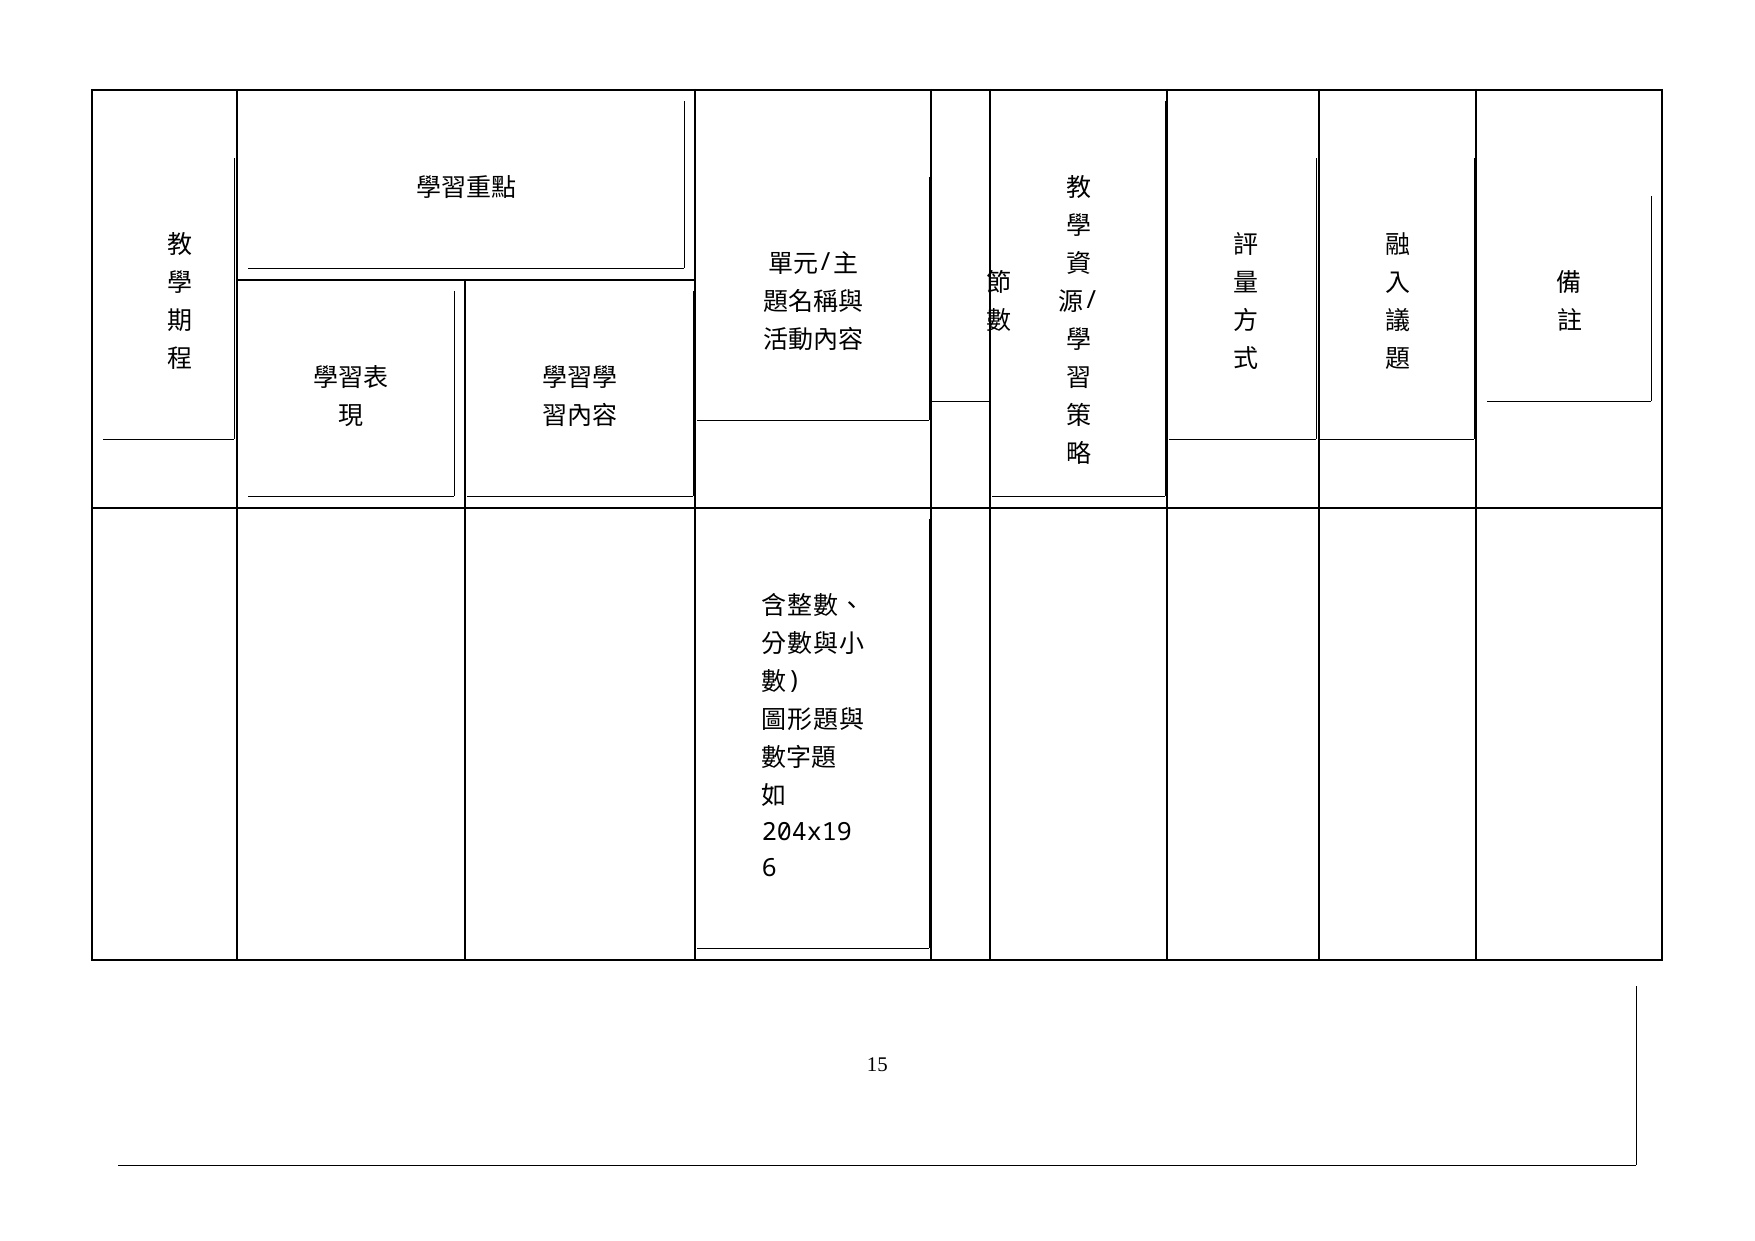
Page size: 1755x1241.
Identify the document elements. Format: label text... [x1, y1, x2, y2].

table_cell 教學資源光碟 [991, 509, 1166, 958]
table_cell [1477, 509, 1661, 958]
table_cell 1-1乘法公式 引導利用差的平方公式，進行數字運算。 舉例佈題 1972、(0.99)2 2.透過面積組合操作，說明平方差公式(a＋b)(a－b)＝a2－b2。 3.能利用平方差公式，進行數字運算。(包含整數、分數與小數) 圖形題與數字題 如204x196 [696, 509, 930, 958]
table_header 節數 [932, 402, 989, 507]
table_header 節數 [932, 91, 989, 401]
table_cell 4 [932, 509, 989, 958]
table_header 學習重點 [238, 91, 694, 279]
table_cell [1320, 509, 1475, 958]
table_header 單元/主題名稱與活動內容 [696, 91, 930, 507]
table_header 融入議題 [1320, 91, 1475, 507]
table_header 教學期程 [93, 91, 236, 507]
table_header 評量方式 [1168, 91, 1318, 507]
table_cell 學習學習內容 [466, 281, 694, 507]
table_header 教學資源/學習策略 [991, 91, 1166, 507]
table_cell [93, 509, 236, 958]
table_cell A-8-1 二次式的乘法公式：(𝑎+𝑏)2=𝑎2+2𝑎𝑏+𝑏2； (𝑎－𝑏)2＝𝑎 2－2𝑎𝑏＋𝑏 2； (𝑎+𝑏)(𝑎−𝑏)=𝑎2−𝑏2；(𝑎+𝑏)(𝑐+𝑑)=𝑎𝑐+𝑎𝑑+𝑏𝑐+𝑏𝑑。 [466, 509, 694, 958]
table_header 備註 [1477, 91, 1661, 507]
table_cell [1168, 509, 1318, 958]
table_cell 學習表現 [238, 281, 464, 507]
table_cell [238, 509, 464, 958]
